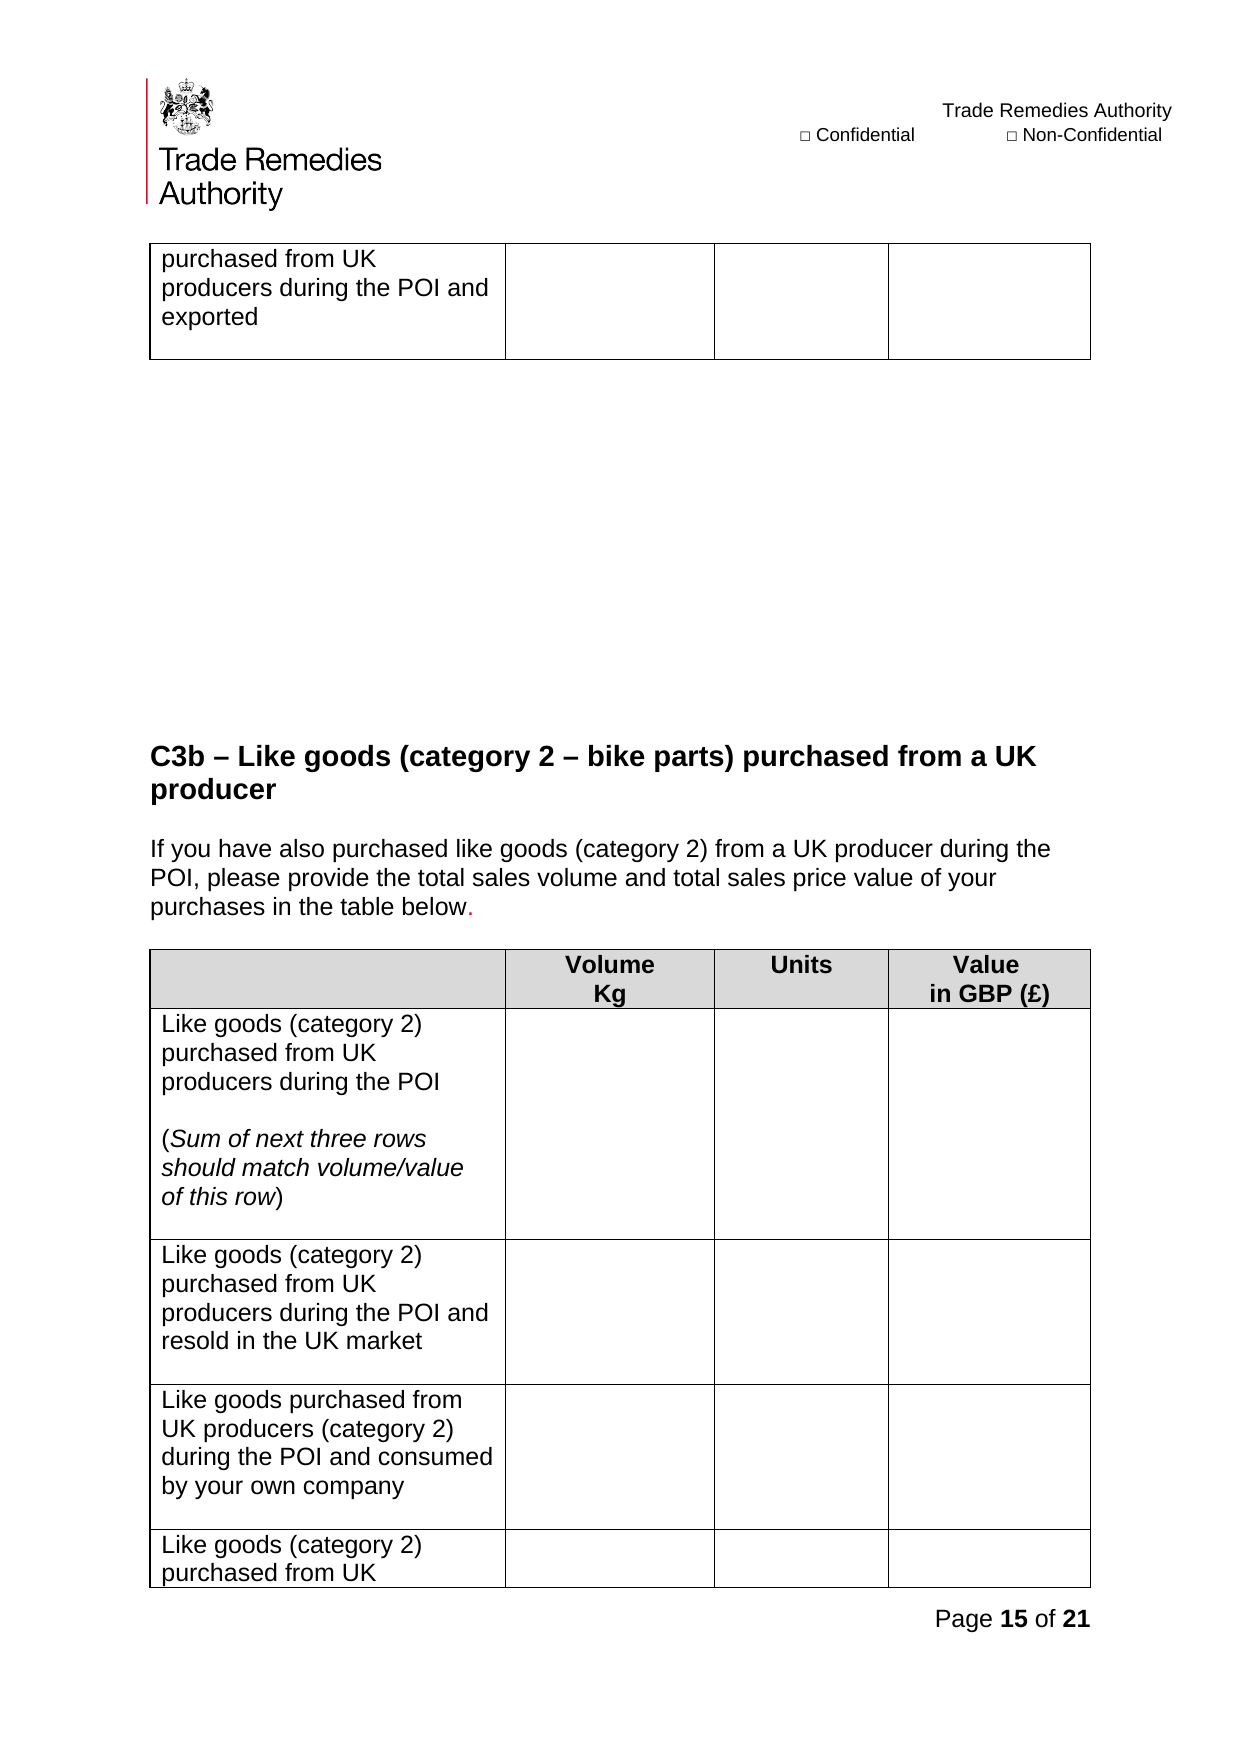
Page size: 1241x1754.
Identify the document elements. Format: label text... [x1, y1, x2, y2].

table_cell Like goods (category 2) purchased from UK producers during the POI (Sum of next three rows should match volume/value of this row) [151, 1009, 505, 1239]
table_cell [715, 1009, 888, 1239]
table_cell Like goods (category 2) purchased from UK [151, 1530, 505, 1587]
text If you have also purchased like goods (category 2) from a UK producer during the POI, please provide the total sales volume and total sales price value of your purchases in the table below. [150, 834, 1090, 921]
table_header Volume Kg [506, 950, 714, 1008]
table_cell [889, 1530, 1090, 1587]
table_cell [889, 1009, 1090, 1239]
table_cell [506, 1385, 714, 1528]
table_cell [506, 1240, 714, 1384]
table_cell [715, 1240, 888, 1384]
table_cell [506, 1009, 714, 1239]
table_cell [889, 244, 1090, 359]
table_header Value in GBP (£) [889, 950, 1090, 1008]
table_cell Like goods purchased from UK producers (category 2) during the POI and consumed by your own company [151, 1385, 505, 1528]
table_header [151, 950, 505, 1008]
table_cell [715, 1530, 888, 1587]
table_cell purchased from UK producers during the POI and exported [151, 244, 505, 359]
table_cell [506, 1530, 714, 1587]
table_cell Like goods (category 2) purchased from UK producers during the POI and resold in the UK market [151, 1240, 505, 1384]
table_header Units [715, 950, 888, 1008]
table_cell [889, 1385, 1090, 1528]
table_cell [715, 244, 888, 359]
table_cell [889, 1240, 1090, 1384]
subtitle C3b – Like goods (category 2 – bike parts) purchased from a UK producer [150, 738, 1090, 806]
table_cell [506, 244, 714, 359]
table_cell [715, 1385, 888, 1528]
